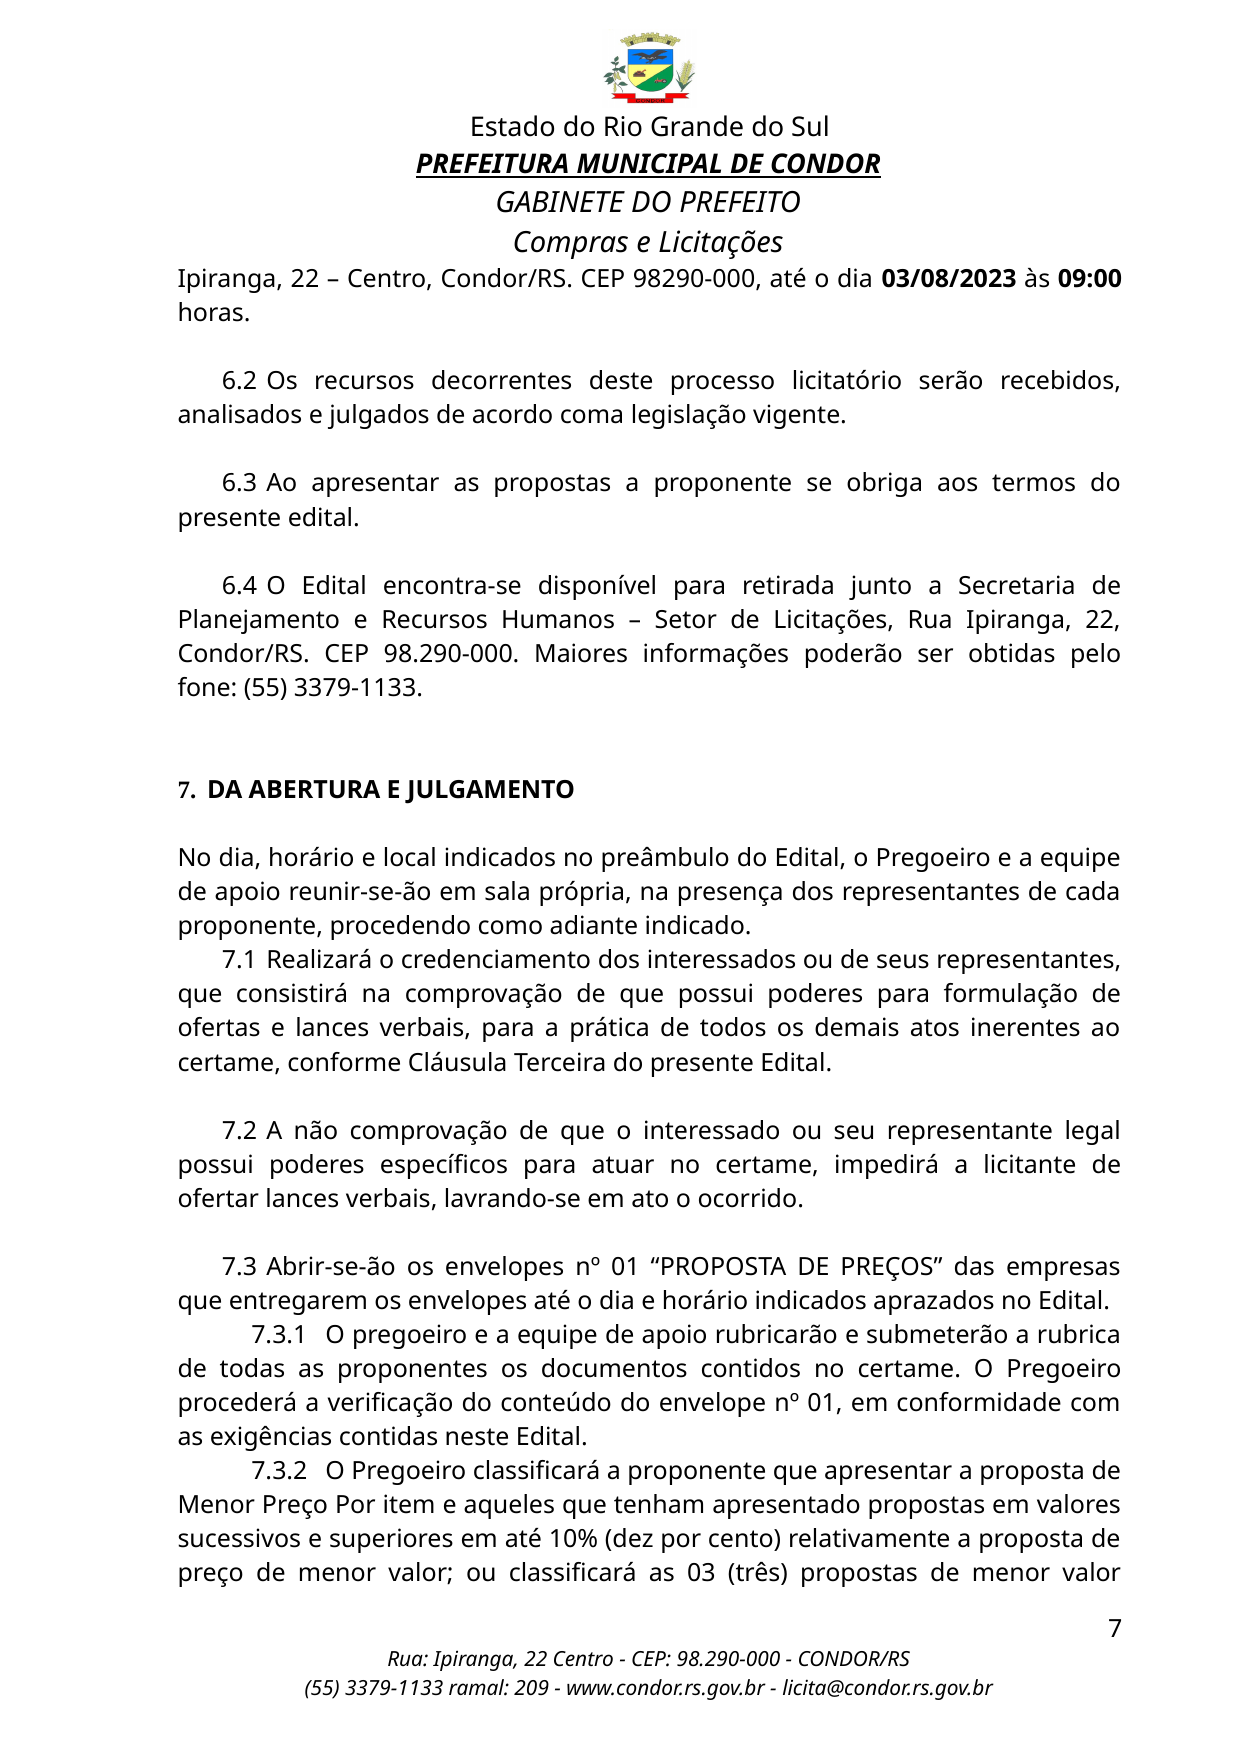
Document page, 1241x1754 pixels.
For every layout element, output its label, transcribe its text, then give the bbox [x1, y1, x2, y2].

list Realizará o credenciamento dos interessados ou de seus representantes, que consistirá na comprovação de que possui poderes para formulação de ofertas e lances verbais, para a prática de todos os demais atos inerentes ao certame, conforme Cláusula Terceira do presente Edital. [177, 942, 1122, 1078]
list Ipiranga, 22 – Centro, Condor/RS. CEP 98290-000, até o dia 03/08/2023 às 09:00 horas. [177, 261, 1122, 329]
list Os recursos decorrentes deste processo licitatório serão recebidos, analisados e julgados de acordo coma legislação vigente. [177, 363, 1122, 431]
list Ao apresentar as propostas a proponente se obriga aos termos do presente edital. [177, 465, 1122, 533]
text No dia, horário e local indicados no preâmbulo do Edital, o Pregoeiro e a equipe de apoio reunir-se-ão em sala própria, na presença dos representantes de cada proponente, procedendo como adiante indicado. [177, 840, 1122, 942]
list DA ABERTURA E JULGAMENTO [177, 772, 1122, 806]
list A não comprovação de que o interessado ou seu representante legal possui poderes específicos para atuar no certame, impedirá a licitante de ofertar lances verbais, lavrando-se em ato o ocorrido. [177, 1112, 1122, 1214]
list O Edital encontra-se disponível para retirada junto a Secretaria de Planejamento e Recursos Humanos – Setor de Licitações, Rua Ipiranga, 22, Condor/RS. CEP 98.290-000. Maiores informações poderão ser obtidas pelo fone: (55) 3379-1133. [177, 567, 1122, 703]
list Abrir-se-ão os envelopes nº 01 “PROPOSTA DE PREÇOS” das empresas que entregarem os envelopes até o dia e horário indicados aprazados no Edital. [177, 1248, 1122, 1317]
list O Pregoeiro classificará a proponente que apresentar a proposta de Menor Preço Por item e aqueles que tenham apresentado propostas em valores sucessivos e superiores em até 10% (dez por cento) relativamente a proposta de preço de menor valor; ou classificará as 03 (três) propostas de menor valor [177, 1453, 1122, 1589]
list O pregoeiro e a equipe de apoio rubricarão e submeterão a rubrica de todas as proponentes os documentos contidos no certame. O Pregoeiro procederá a verificação do conteúdo do envelope nº 01, em conformidade com as exigências contidas neste Edital. [177, 1317, 1122, 1453]
